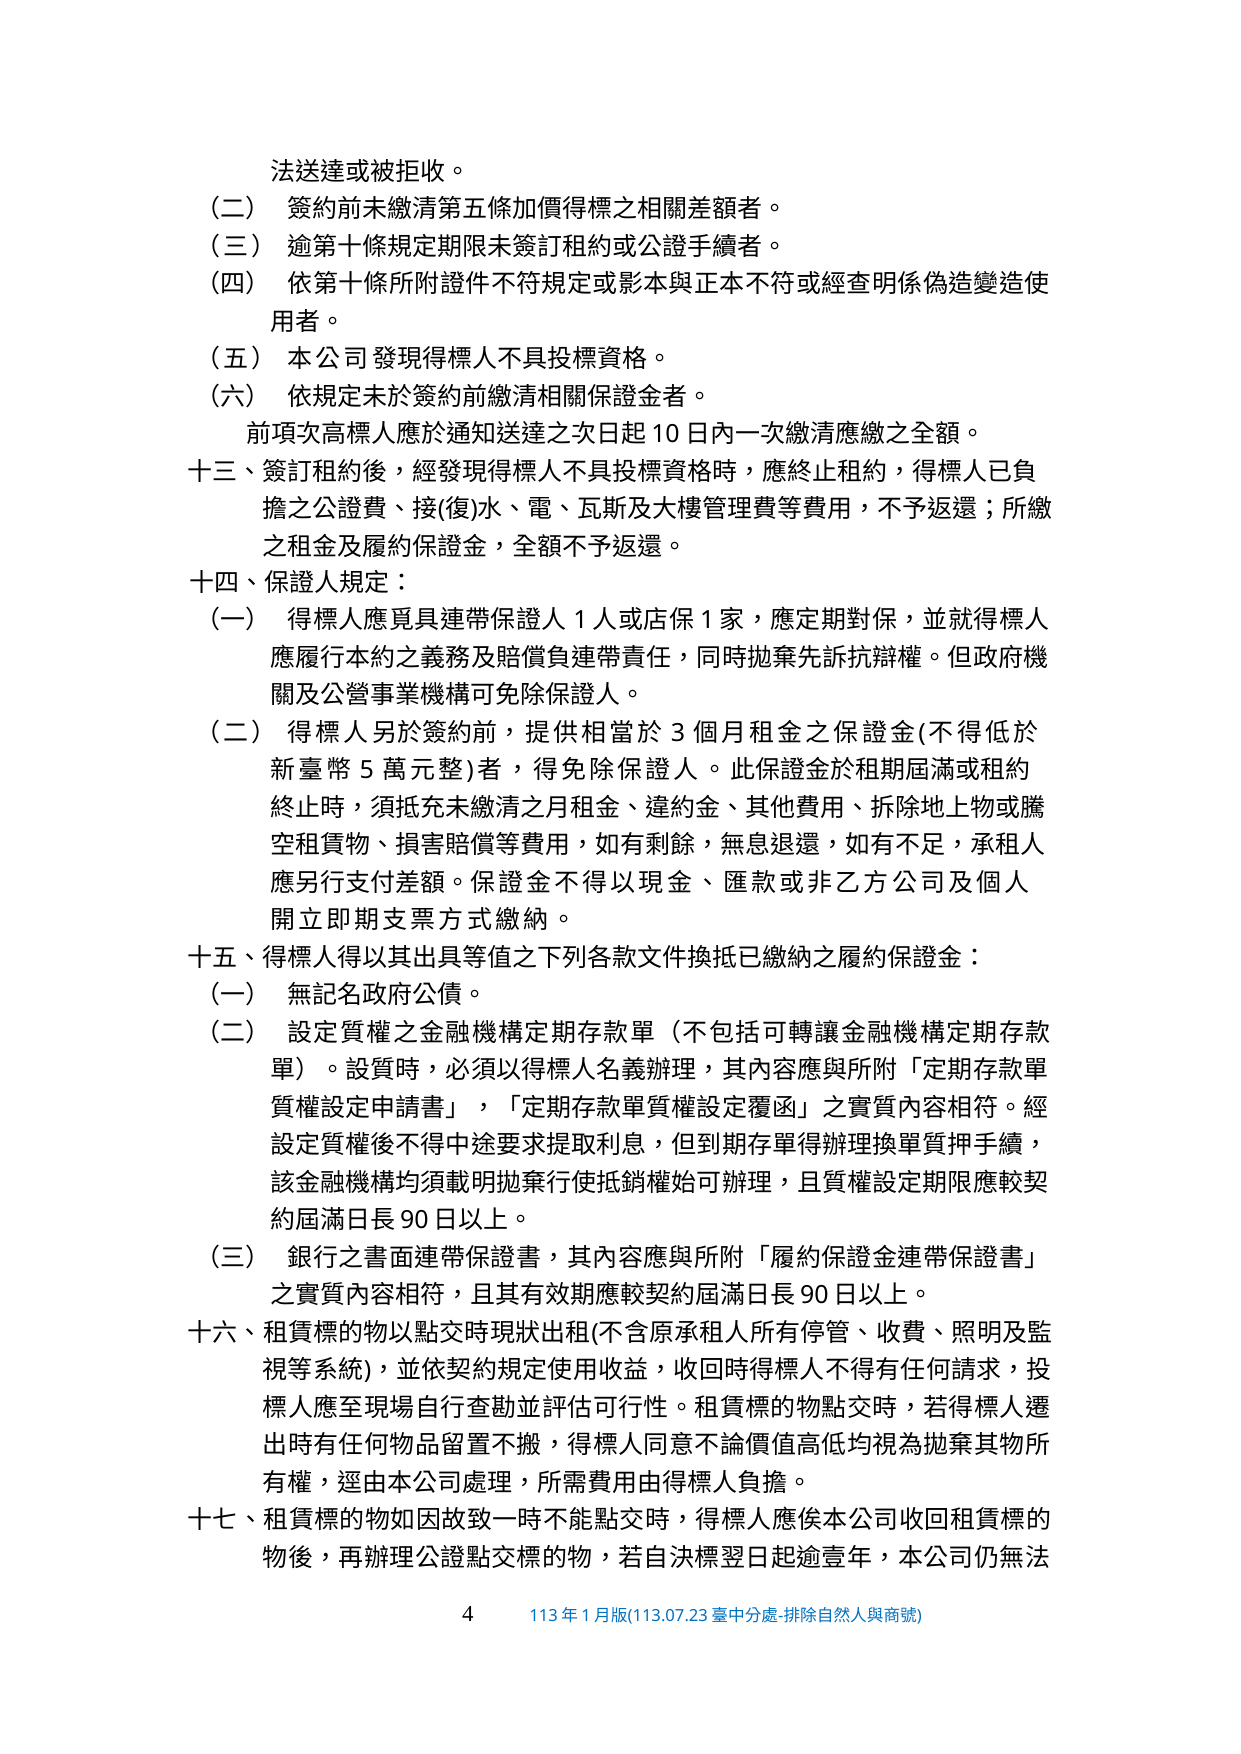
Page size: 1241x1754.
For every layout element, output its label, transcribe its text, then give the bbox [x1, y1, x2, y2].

text 十三、簽訂租約後，經發現得標人不具投標資格時，應終止租約，得標人已負擔之公證費、接(復)水、電、瓦斯及大樓管理費等費用，不予返還；所繳之租金及履約保證金，全額不予返還。 [187, 450, 1053, 562]
list 逾第十條規定期限未簽訂租約或公證手續者。 [195, 225, 1051, 262]
text 十五、得標人得以其出具等值之下列各款文件換抵已繳納之履約保證金： [187, 936, 1053, 974]
text 前項次高標人應於通知送達之次日起10日內一次繳清應繳之全額。 [246, 412, 1053, 450]
text 十七、租賃標的物如因故致一時不能點交時，得標人應俟本公司收回租賃標的物後，再辦理公證點交標的物，若自決標翌日起逾壹年，本公司仍無法 [187, 1499, 1053, 1574]
list 簽約前未繳清第五條加價得標之相關差額者。 [195, 187, 1051, 225]
text 十六、租賃標的物以點交時現狀出租(不含原承租人所有停管、收費、照明及監視等系統)，並依契約規定使用收益，收回時得標人不得有任何請求，投標人應至現場自行查勘並評估可行性。租賃標的物點交時，若得標人遷出時有任何物品留置不搬，得標人同意不論價值高低均視為拋棄其物所有權，逕由本公司處理，所需費用由得標人負擔。 [187, 1311, 1053, 1499]
list 無記名政府公債。 [195, 974, 1051, 1011]
list 得標人應覓具連帶保證人1人或店保1家，應定期對保，並就得標人應履行本約之義務及賠償負連帶責任，同時拋棄先訴抗辯權。但政府機關及公營事業機構可免除保證人。 [195, 599, 1051, 711]
text 十四、保證人規定： [189, 562, 1053, 599]
list 設定質權之金融機構定期存款單（不包括可轉讓金融機構定期存款單）。設質時，必須以得標人名義辦理，其內容應與所附「定期存款單質權設定申請書」，「定期存款單質權設定覆函」之實質內容相符。經設定質權後不得中途要求提取利息，但到期存單得辦理換單質押手續，該金融機構均須載明拋棄行使抵銷權始可辦理，且質權設定期限應較契約屆滿日長90日以上。 [195, 1011, 1051, 1236]
list 銀行之書面連帶保證書，其內容應與所附「履約保證金連帶保證書」之實質內容相符，且其有效期應較契約屆滿日長90日以上。 [195, 1236, 1051, 1311]
list 法送達或被拒收。 [195, 150, 1051, 187]
list 本公司發現得標人不具投標資格。 [195, 337, 1051, 375]
list 依第十條所附證件不符規定或影本與正本不符或經查明係偽造變造使用者。 [195, 262, 1051, 337]
list 依規定未於簽約前繳清相關保證金者。 [195, 375, 1051, 412]
list 得標人另於簽約前，提供相當於3個月租金之保證金(不得低於新臺幣5萬元整)者，得免除保證人。此保證金於租期屆滿或租約終止時，須抵充未繳清之月租金、違約金、其他費用、拆除地上物或騰空租賃物、損害賠償等費用，如有剩餘，無息退還，如有不足，承租人應另行支付差額。保證金不得以現金、匯款或非乙方公司及個人開立即期支票方式繳納。 [195, 711, 1047, 936]
